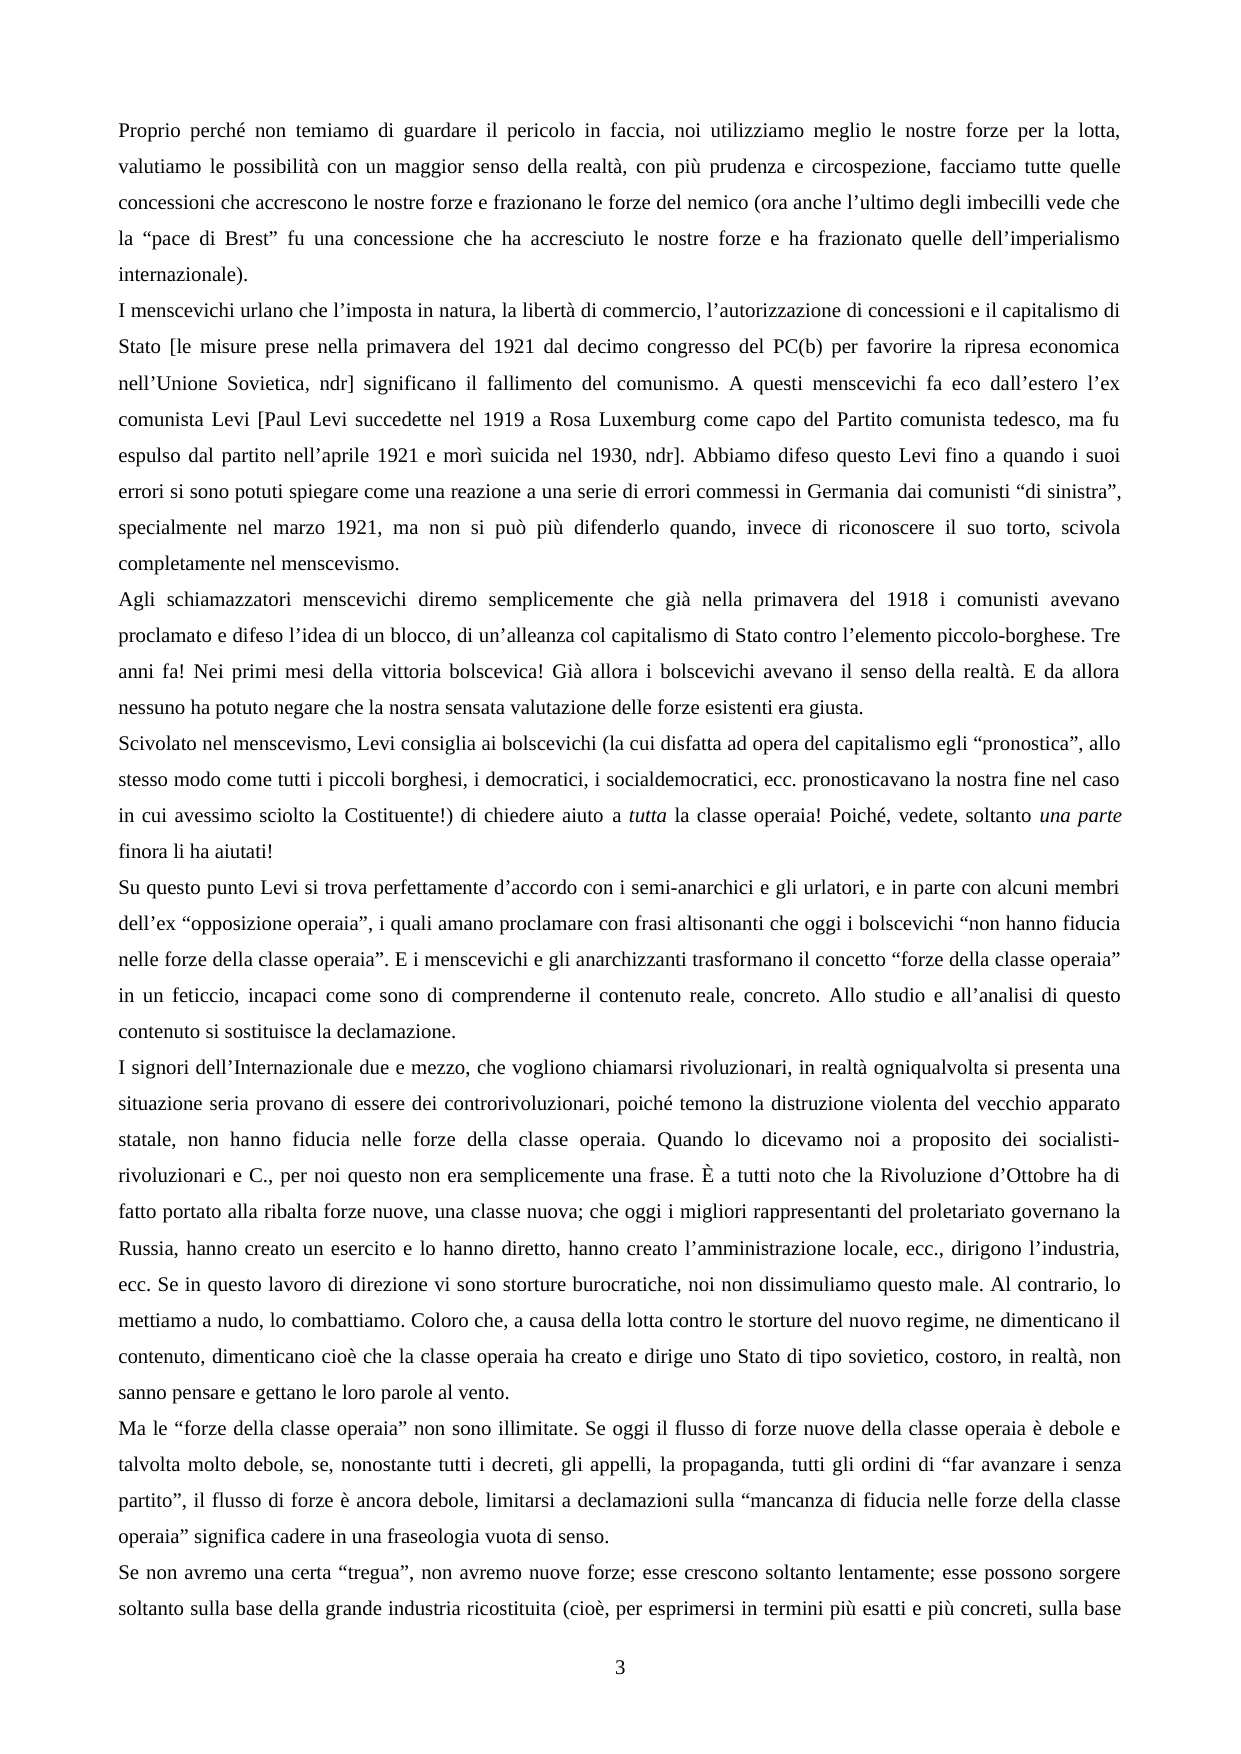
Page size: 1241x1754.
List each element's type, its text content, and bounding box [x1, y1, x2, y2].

text I signori dell’Internazionale due e mezzo, che vogliono chiamarsi rivoluzionari, in realtà ogniqualvolta si presenta una situazione seria provano di essere dei controrivoluzionari, poiché temono la distruzione violenta del vecchio apparato statale, non hanno fiducia nelle forze della classe operaia. Quando lo dicevamo noi a proposito dei socialisti-rivoluzionari e C., per noi questo non era semplicemente una frase. È a tutti noto che la Rivoluzione d’Ottobre ha di fatto portato alla ribalta forze nuove, una classe nuova; che oggi i migliori rappresentanti del proletariato governano la Russia, hanno creato un esercito e lo hanno diretto, hanno creato l’amministrazione locale, ecc., dirigono l’industria, ecc. Se in questo lavoro di direzione vi sono storture burocratiche, noi non dissimuliamo questo male. Al contrario, lo mettiamo a nudo, lo combattiamo. Coloro che, a causa della lotta contro le storture del nuovo regime, ne dimenticano il contenuto, dimenticano cioè che la classe operaia ha creato e dirige uno Stato di tipo sovietico, costoro, in realtà, non sanno pensare e gettano le loro parole al vento. [118, 1055, 1122, 1404]
text Su questo punto Levi si trova perfettamente d’accordo con i semi-anarchici e gli urlatori, e in parte con alcuni membri dell’ex “opposizione operaia”, i quali amano proclamare con frasi altisonanti che oggi i bolscevichi “non hanno fiducia nelle forze della classe operaia”. E i menscevichi e gli anarchizzanti trasformano il concetto “forze della classe operaia” in un feticcio, incapaci come sono di comprenderne il contenuto reale, concreto. Allo studio e all’analisi di questo contenuto si sostituisce la declamazione. [118, 875, 1122, 1043]
text Se non avremo una certa “tregua”, non avremo nuove forze; esse crescono soltanto lentamente; esse possono sorgere soltanto sulla base della grande industria ricostituita (cioè, per esprimersi in termini più esatti e più concreti, sulla base [118, 1560, 1122, 1620]
text Agli schiamazzatori menscevichi diremo semplicemente che già nella primavera del 1918 i comunisti avevano proclamato e difeso l’idea di un blocco, di un’alleanza col capitalismo di Stato contro l’elemento piccolo-borghese. Tre anni fa! Nei primi mesi della vittoria bolscevica! Già allora i bolscevichi avevano il senso della realtà. E da allora nessuno ha potuto negare che la nostra sensata valutazione delle forze esistenti era giusta. [118, 587, 1122, 719]
text Scivolato nel menscevismo, Levi consiglia ai bolscevichi (la cui disfatta ad opera del capitalismo egli “pronostica”, allo stesso modo come tutti i piccoli borghesi, i democratici, i socialdemocratici, ecc. pronosticavano la nostra fine nel caso in cui avessimo sciolto la Costituente!) di chiedere aiuto a tutta la classe operaia! Poiché, vedete, soltanto una parte finora li ha aiutati! [118, 731, 1122, 863]
text Ma le “forze della classe operaia” non sono illimitate. Se oggi il flusso di forze nuove della classe operaia è debole e talvolta molto debole, se, nonostante tutti i decreti, gli appelli, la propaganda, tutti gli ordini di “far avanzare i senza partito”, il flusso di forze è ancora debole, limitarsi a declamazioni sulla “mancanza di fiducia nelle forze della classe operaia” significa cadere in una fraseologia vuota di senso. [118, 1416, 1122, 1548]
text I menscevichi urlano che l’imposta in natura, la libertà di commercio, l’autorizzazione di concessioni e il capitalismo di Stato [le misure prese nella primavera del 1921 dal decimo congresso del PC(b) per favorire la ripresa economica nell’Unione Sovietica, ndr] significano il fallimento del comunismo. A questi menscevichi fa eco dall’estero l’ex comunista Levi [Paul Levi succedette nel 1919 a Rosa Luxemburg come capo del Partito comunista tedesco, ma fu espulso dal partito nell’aprile 1921 e morì suicida nel 1930, ndr]. Abbiamo difeso questo Levi fino a quando i suoi errori si sono potuti spiegare come una reazione a una serie di errori commessi in Germania dai comunisti “di sinistra”, specialmente nel marzo 1921, ma non si può più difenderlo quando, invece di riconoscere il suo torto, scivola completamente nel menscevismo. [118, 298, 1122, 575]
text Proprio perché non temiamo di guardare il pericolo in faccia, noi utilizziamo meglio le nostre forze per la lotta, valutiamo le possibilità con un maggior senso della realtà, con più prudenza e circospezione, facciamo tutte quelle concessioni che accrescono le nostre forze e frazionano le forze del nemico (ora anche l’ultimo degli imbecilli vede che la “pace di Brest” fu una concessione che ha accresciuto le nostre forze e ha frazionato quelle dell’imperialismo internazionale). [118, 118, 1122, 286]
